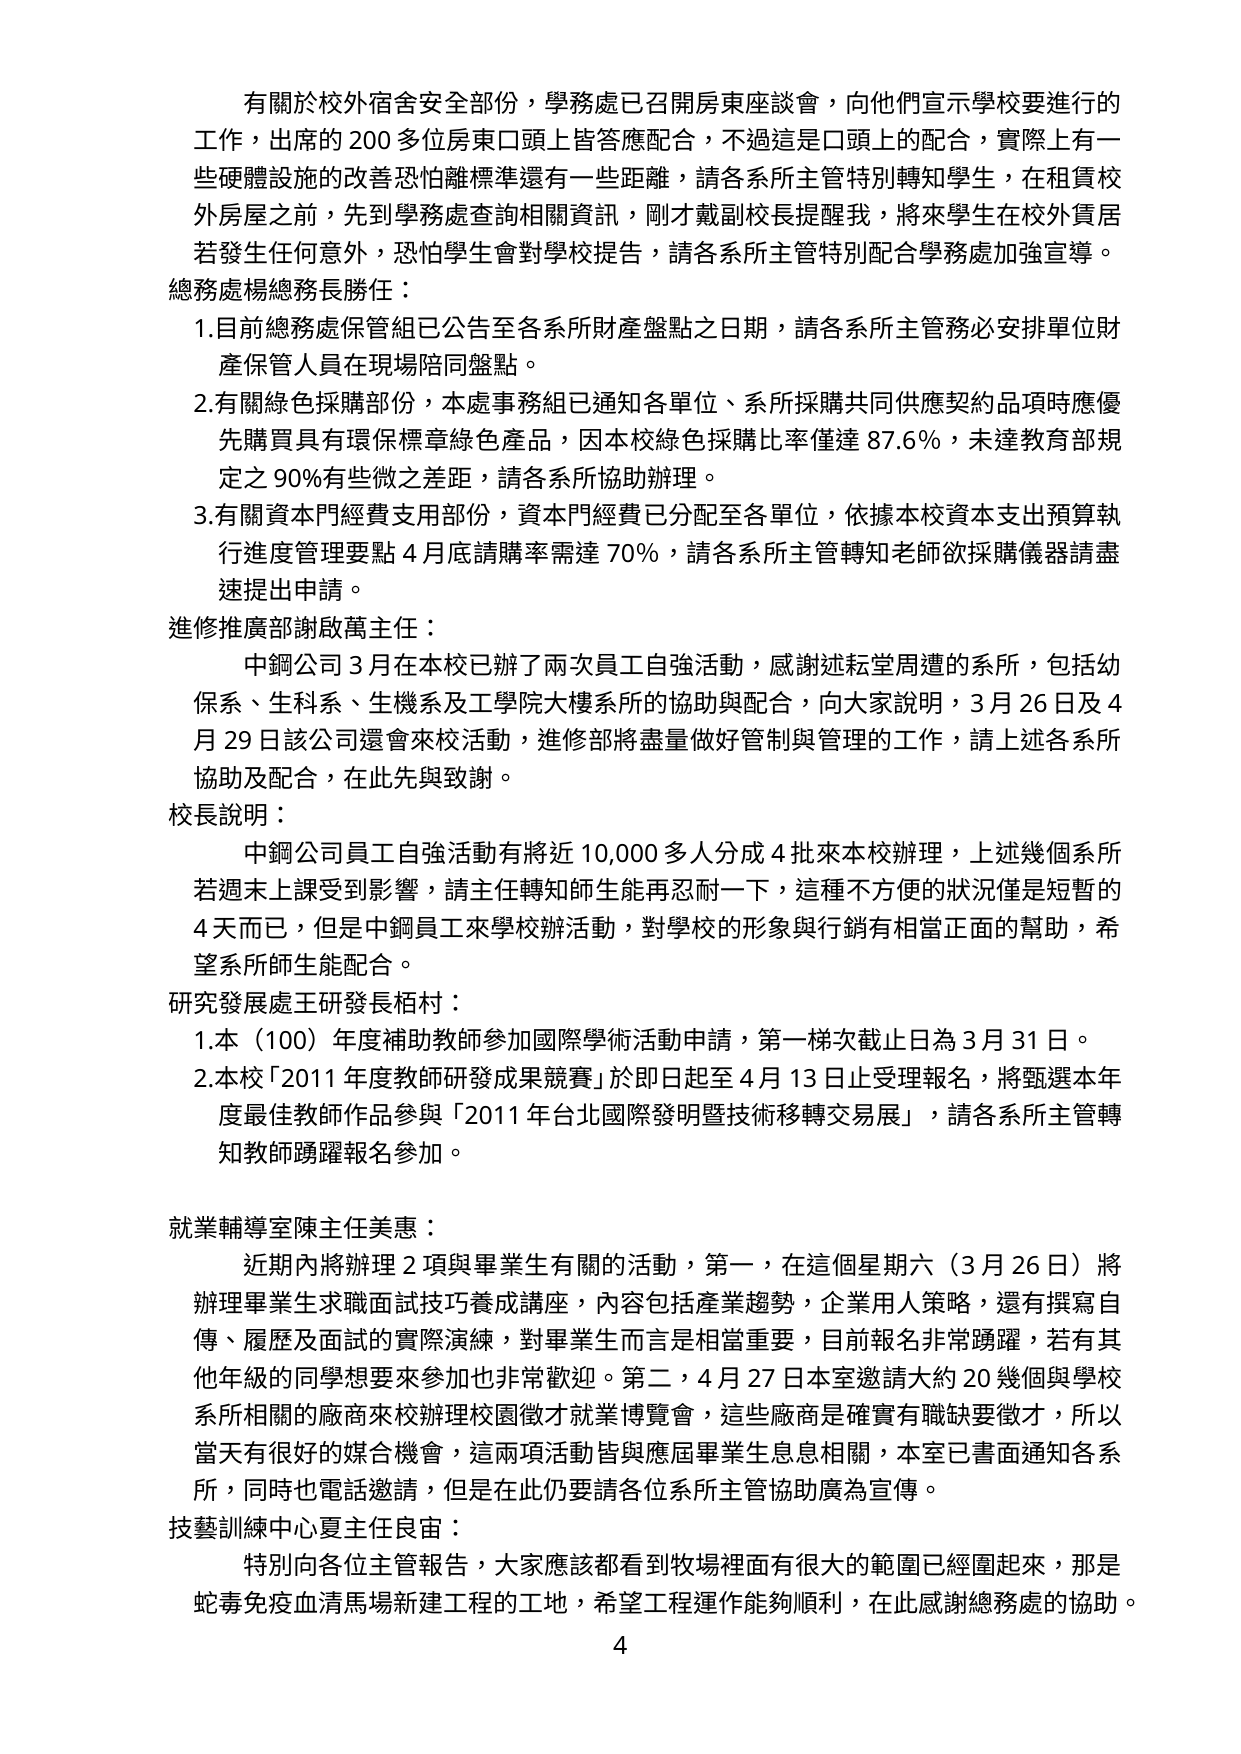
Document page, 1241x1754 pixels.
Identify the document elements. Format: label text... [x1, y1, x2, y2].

text 3.有關資本門經費支用部份，資本門經費已分配至各單位，依據本校資本支出預算執行進度管理要點4月底請購率需達70％，請各系所主管轉知老師欲採購儀器請盡速提出申請。 [193, 495, 1122, 607]
text 中鋼公司3月在本校已辦了兩次員工自強活動，感謝述耘堂周遭的系所，包括幼保系、生科系、生機系及工學院大樓系所的協助與配合，向大家說明，3月26日及4月29日該公司還會來校活動，進修部將盡量做好管制與管理的工作，請上述各系所協助及配合，在此先與致謝。 [193, 645, 1122, 795]
text 近期內將辦理2項與畢業生有關的活動，第一，在這個星期六（3月26日）將辦理畢業生求職面試技巧養成講座，內容包括產業趨勢，企業用人策略，還有撰寫自傳、履歷及面試的實際演練，對畢業生而言是相當重要，目前報名非常踴躍，若有其他年級的同學想要來參加也非常歡迎。第二，4月27日本室邀請大約20幾個與學校系所相關的廠商來校辦理校園徵才就業博覽會，這些廠商是確實有職缺要徵才，所以當天有很好的媒合機會，這兩項活動皆與應屆畢業生息息相關，本室已書面通知各系所，同時也電話邀請，但是在此仍要請各位系所主管協助廣為宣傳。 [193, 1245, 1122, 1507]
text 1.目前總務處保管組已公告至各系所財產盤點之日期，請各系所主管務必安排單位財產保管人員在現場陪同盤點。 [193, 307, 1122, 382]
text 有關於校外宿舍安全部份，學務處已召開房東座談會，向他們宣示學校要進行的工作，出席的200多位房東口頭上皆答應配合，不過這是口頭上的配合，實際上有一些硬體設施的改善恐怕離標準還有一些距離，請各系所主管特別轉知學生，在租賃校外房屋之前，先到學務處查詢相關資訊，剛才戴副校長提醒我，將來學生在校外賃居若發生任何意外，恐怕學生會對學校提告，請各系所主管特別配合學務處加強宣導。 [193, 82, 1122, 270]
text 校長說明： [118, 795, 1122, 832]
text 進修推廣部謝啟萬主任： [118, 607, 1122, 645]
text 總務處楊總務長勝任： [118, 270, 1122, 307]
text 特別向各位主管報告，大家應該都看到牧場裡面有很大的範圍已經圍起來，那是蛇毒免疫血清馬場新建工程的工地，希望工程運作能夠順利，在此感謝總務處的協助。 [193, 1545, 1122, 1620]
text 研究發展處王研發長栢村： [118, 982, 1122, 1020]
text 2.有關綠色採購部份，本處事務組已通知各單位、系所採購共同供應契約品項時應優先購買具有環保標章綠色產品，因本校綠色採購比率僅達87.6％，未達教育部規定之90%有些微之差距，請各系所協助辦理。 [193, 382, 1122, 495]
text 就業輔導室陳主任美惠： [118, 1207, 1122, 1245]
text 1.本（100）年度補助教師參加國際學術活動申請，第一梯次截止日為3月31日。 [118, 1020, 1122, 1057]
text 技藝訓練中心夏主任良宙： [118, 1507, 1122, 1545]
text 2.本校「2011年度教師研發成果競賽」於即日起至4月13日止受理報名，將甄選本年度最佳教師作品參與「2011年台北國際發明暨技術移轉交易展」，請各系所主管轉知教師踴躍報名參加。 [193, 1057, 1122, 1170]
text 中鋼公司員工自強活動有將近10,000多人分成4批來本校辦理，上述幾個系所若週末上課受到影響，請主任轉知師生能再忍耐一下，這種不方便的狀況僅是短暫的4天而已，但是中鋼員工來學校辦活動，對學校的形象與行銷有相當正面的幫助，希望系所師生能配合。 [193, 832, 1122, 982]
